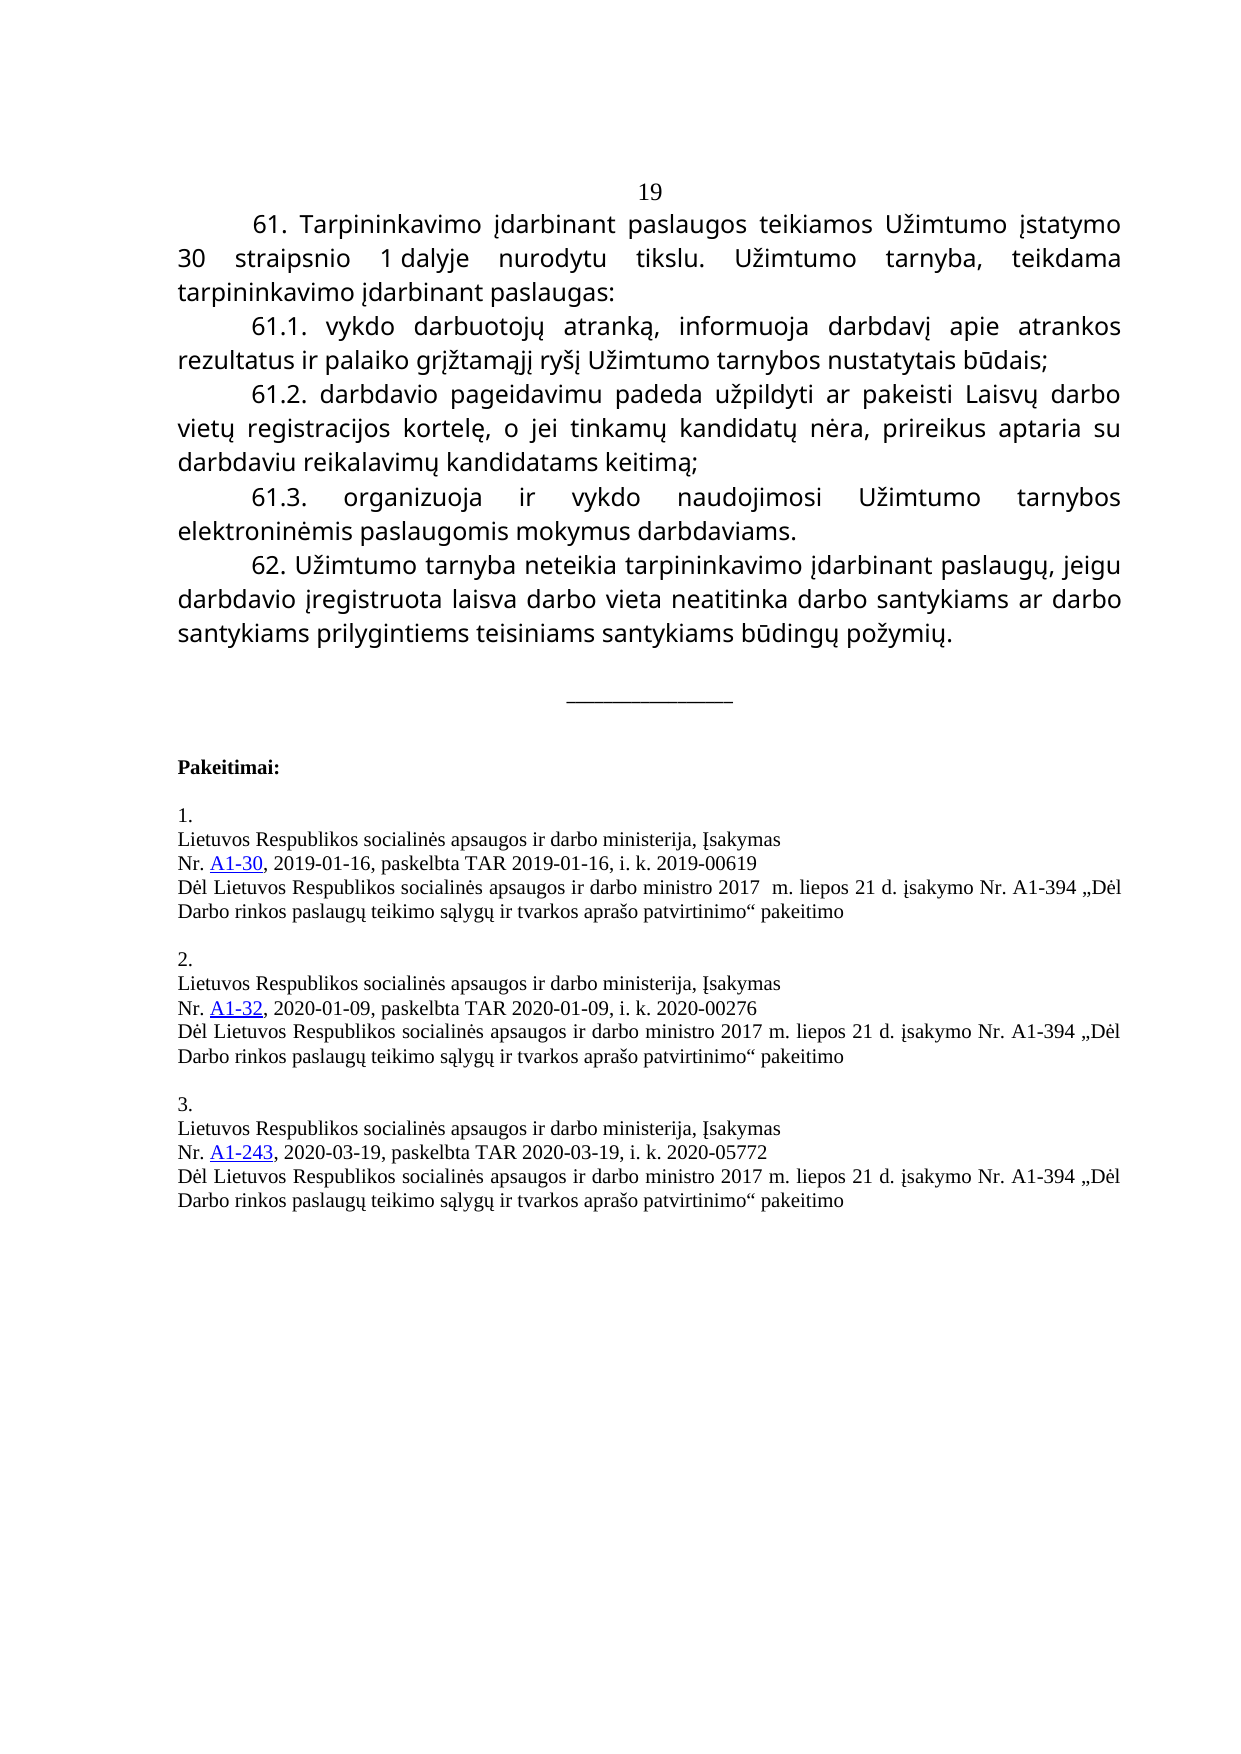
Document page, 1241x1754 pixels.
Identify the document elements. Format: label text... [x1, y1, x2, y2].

text __________________ [177, 678, 1122, 707]
text Lietuvos Respublikos socialinės apsaugos ir darbo ministerija, Įsakymas [177, 971, 1122, 995]
text 62. Užimtumo tarnyba neteikia tarpininkavimo įdarbinant paslaugų, jeigu darbdavio įregistruota laisva darbo vieta neatitinka darbo santykiams ar darbo santykiams prilygintiems teisiniams santykiams būdingų požymių. [177, 547, 1122, 649]
text Dėl Lietuvos Respublikos socialinės apsaugos ir darbo ministro 2017 m. liepos 21 d. įsakymo Nr. A1-394 „Dėl Darbo rinkos paslaugų teikimo sąlygų ir tvarkos aprašo patvirtinimo“ pakeitimo [177, 1164, 1122, 1212]
text 61.3. organizuoja ir vykdo naudojimosi Užimtumo tarnybos elektroninėmis paslaugomis mokymus darbdaviams. [177, 479, 1122, 547]
text Lietuvos Respublikos socialinės apsaugos ir darbo ministerija, Įsakymas [177, 827, 1122, 851]
text 61. Tarpininkavimo įdarbinant paslaugos teikiamos Užimtumo įstatymo 30 straipsnio 1 dalyje nurodytu tikslu. Užimtumo tarnyba, teikdama tarpininkavimo įdarbinant paslaugas: [177, 207, 1122, 309]
text 1. [177, 803, 1122, 827]
text Dėl Lietuvos Respublikos socialinės apsaugos ir darbo ministro 2017 m. liepos 21 d. įsakymo Nr. A1-394 „Dėl Darbo rinkos paslaugų teikimo sąlygų ir tvarkos aprašo patvirtinimo“ pakeitimo [177, 875, 1122, 923]
text Pakeitimai: [177, 755, 1122, 779]
text 61.1. vykdo darbuotojų atranką, informuoja darbdavį apie atrankos rezultatus ir palaiko grįžtamąjį ryšį Užimtumo tarnybos nustatytais būdais; [177, 309, 1122, 377]
text 3. [177, 1092, 1122, 1116]
text Lietuvos Respublikos socialinės apsaugos ir darbo ministerija, Įsakymas [177, 1116, 1122, 1140]
text Nr. A1-30, 2019-01-16, paskelbta TAR 2019-01-16, i. k. 2019-00619 [177, 851, 1122, 875]
text Nr. A1-243, 2020-03-19, paskelbta TAR 2020-03-19, i. k. 2020-05772 [177, 1140, 1122, 1164]
text 2. [177, 947, 1122, 971]
text 61.2. darbdavio pageidavimu padeda užpildyti ar pakeisti Laisvų darbo vietų registracijos kortelę, o jei tinkamų kandidatų nėra, prireikus aptaria su darbdaviu reikalavimų kandidatams keitimą; [177, 377, 1122, 479]
text Nr. A1-32, 2020-01-09, paskelbta TAR 2020-01-09, i. k. 2020-00276 [177, 995, 1122, 1019]
text Dėl Lietuvos Respublikos socialinės apsaugos ir darbo ministro 2017 m. liepos 21 d. įsakymo Nr. A1-394 „Dėl Darbo rinkos paslaugų teikimo sąlygų ir tvarkos aprašo patvirtinimo“ pakeitimo [177, 1019, 1122, 1068]
